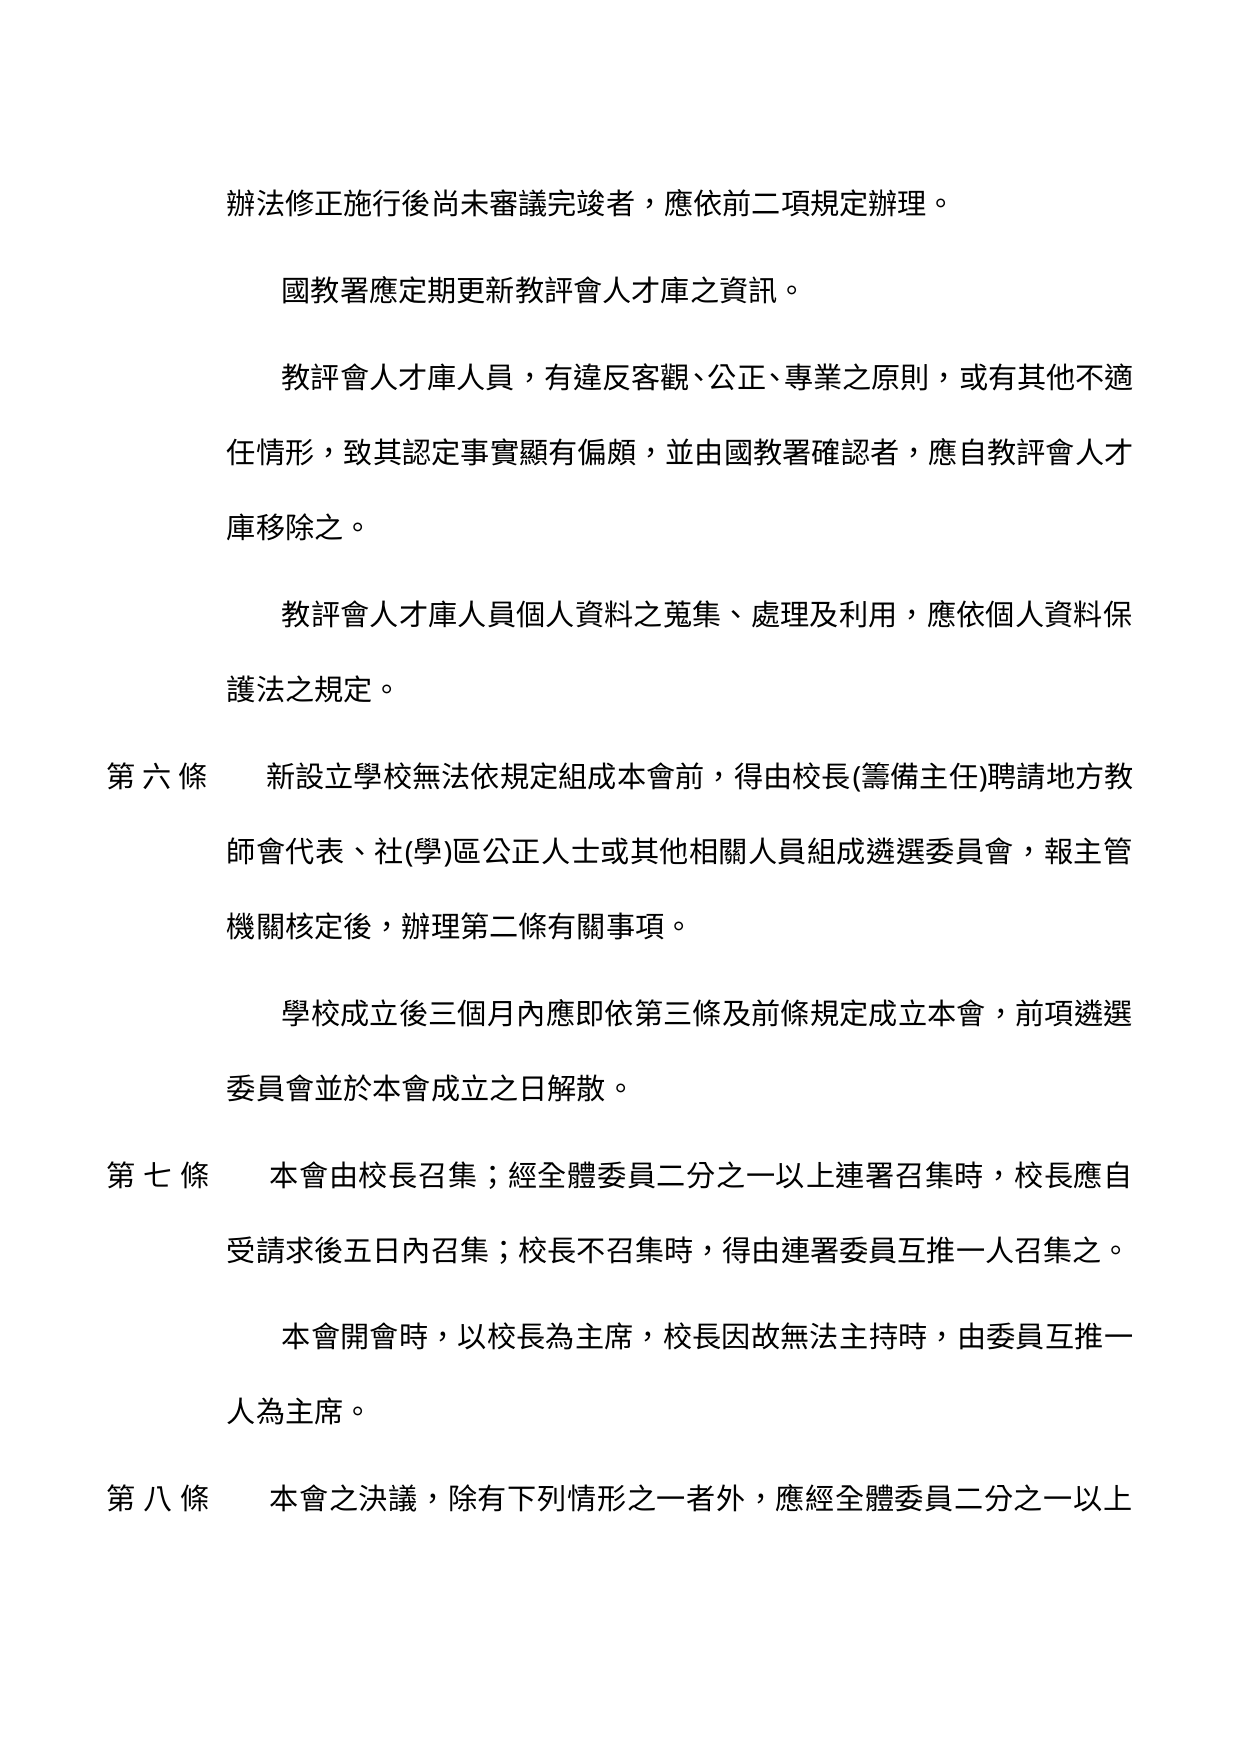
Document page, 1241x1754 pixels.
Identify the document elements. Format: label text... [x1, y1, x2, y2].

text 第 七 條 本會由校長召集；經全體委員二分之一以上連署召集時，校長應自受請求後五日內召集；校長不召集時，得由連署委員互推一人召集之。 [106, 1136, 1134, 1286]
text 第 八 條 本會之決議，除有下列情形之一者外，應經全體委員二分之一以上 [106, 1459, 1134, 1534]
text 本會開會時，以校長為主席，校長因故無法主持時，由委員互推一人為主席。 [227, 1298, 1134, 1448]
text 教評會人才庫人員，有違反客觀、公正、專業之原則，或有其他不適任情形，致其認定事實顯有偏頗，並由國教署確認者，應自教評會人才庫移除之。 [227, 338, 1134, 563]
text 辦法修正施行後尚未審議完竣者，應依前二項規定辦理。 [227, 164, 1134, 239]
text 學校成立後三個月內應即依第三條及前條規定成立本會，前項遴選委員會並於本會成立之日解散。 [227, 974, 1134, 1124]
text 教評會人才庫人員個人資料之蒐集、處理及利用，應依個人資料保護法之規定。 [227, 575, 1134, 725]
text 國教署應定期更新教評會人才庫之資訊。 [227, 251, 1134, 326]
text 第 六 條 新設立學校無法依規定組成本會前，得由校長(籌備主任)聘請地方教師會代表、社(學)區公正人士或其他相關人員組成遴選委員會，報主管機關核定後，辦理第二條有關事項。 [106, 737, 1134, 962]
